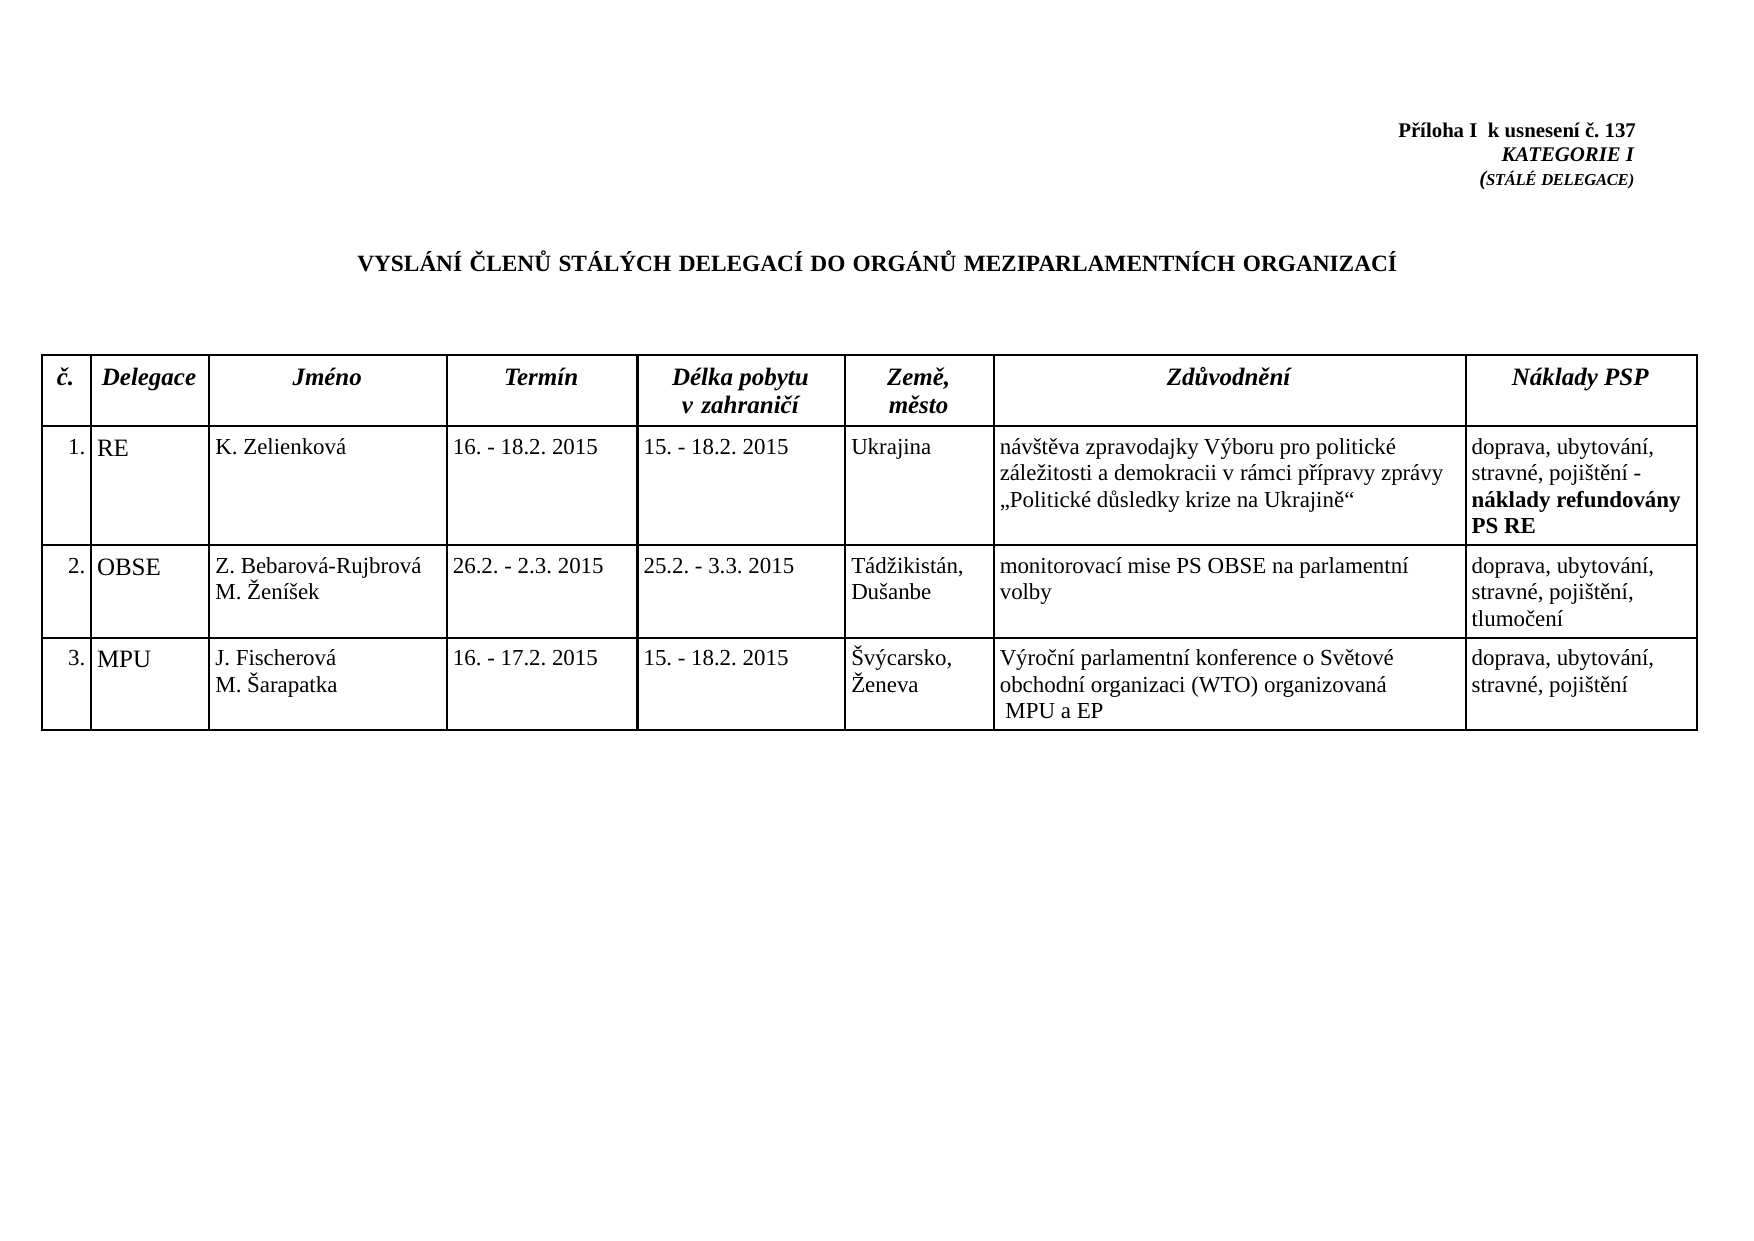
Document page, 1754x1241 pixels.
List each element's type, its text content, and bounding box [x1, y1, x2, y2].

table_header č. [43, 356, 90, 425]
table_cell K. Zelienková [210, 427, 446, 544]
table_cell Výroční parlamentní konference o Světové obchodní organizaci (WTO) organizovaná MPU a EP [995, 639, 1465, 729]
table_cell Z. Bebarová-Rujbrová M. Ženíšek [210, 546, 446, 637]
table_cell 3. [43, 639, 90, 729]
table_cell doprava, ubytování, stravné, pojištění, tlumočení [1467, 546, 1696, 637]
table_cell 16. - 18.2. 2015 [448, 427, 636, 544]
table_cell 15. - 18.2. 2015 [639, 639, 844, 729]
table_header Náklady PSP [1467, 356, 1696, 425]
table_cell 2. [43, 546, 90, 637]
table_header Země, město [846, 356, 993, 425]
table_cell OBSE [92, 546, 208, 637]
table_cell RE [92, 427, 208, 544]
table_cell Švýcarsko, Ženeva [846, 639, 993, 729]
text vyslání členů stálých delegací do orgánů meziparlamentních organizací [118, 244, 1636, 277]
table_header Délka pobytu v zahraničí [639, 356, 844, 425]
table_cell MPU [92, 639, 208, 729]
table_cell 16. - 17.2. 2015 [448, 639, 636, 729]
table_header Delegace [92, 356, 208, 425]
table_header Termín [448, 356, 636, 425]
table_header Jméno [210, 356, 446, 425]
table_cell doprava, ubytování, stravné, pojištění [1467, 639, 1696, 729]
table_cell Tádžikistán, Dušanbe [846, 546, 993, 637]
table_cell monitorovací mise PS OBSE na parlamentní volby [995, 546, 1465, 637]
table_header Zdůvodnění [995, 356, 1465, 425]
table_cell 1. [43, 427, 90, 544]
table_cell návštěva zpravodajky Výboru pro politické záležitosti a demokracii v rámci přípravy zprávy „Politické důsledky krize na Ukrajině“ [995, 427, 1465, 544]
table_cell J. Fischerová M. Šarapatka [210, 639, 446, 729]
table_cell 25.2. - 3.3. 2015 [639, 546, 844, 637]
table_cell Ukrajina [846, 427, 993, 544]
table_cell 26.2. - 2.3. 2015 [448, 546, 636, 637]
table_cell doprava, ubytování, stravné, pojištění - náklady refundovány PS RE [1467, 427, 1696, 544]
table_cell 15. - 18.2. 2015 [639, 427, 844, 544]
